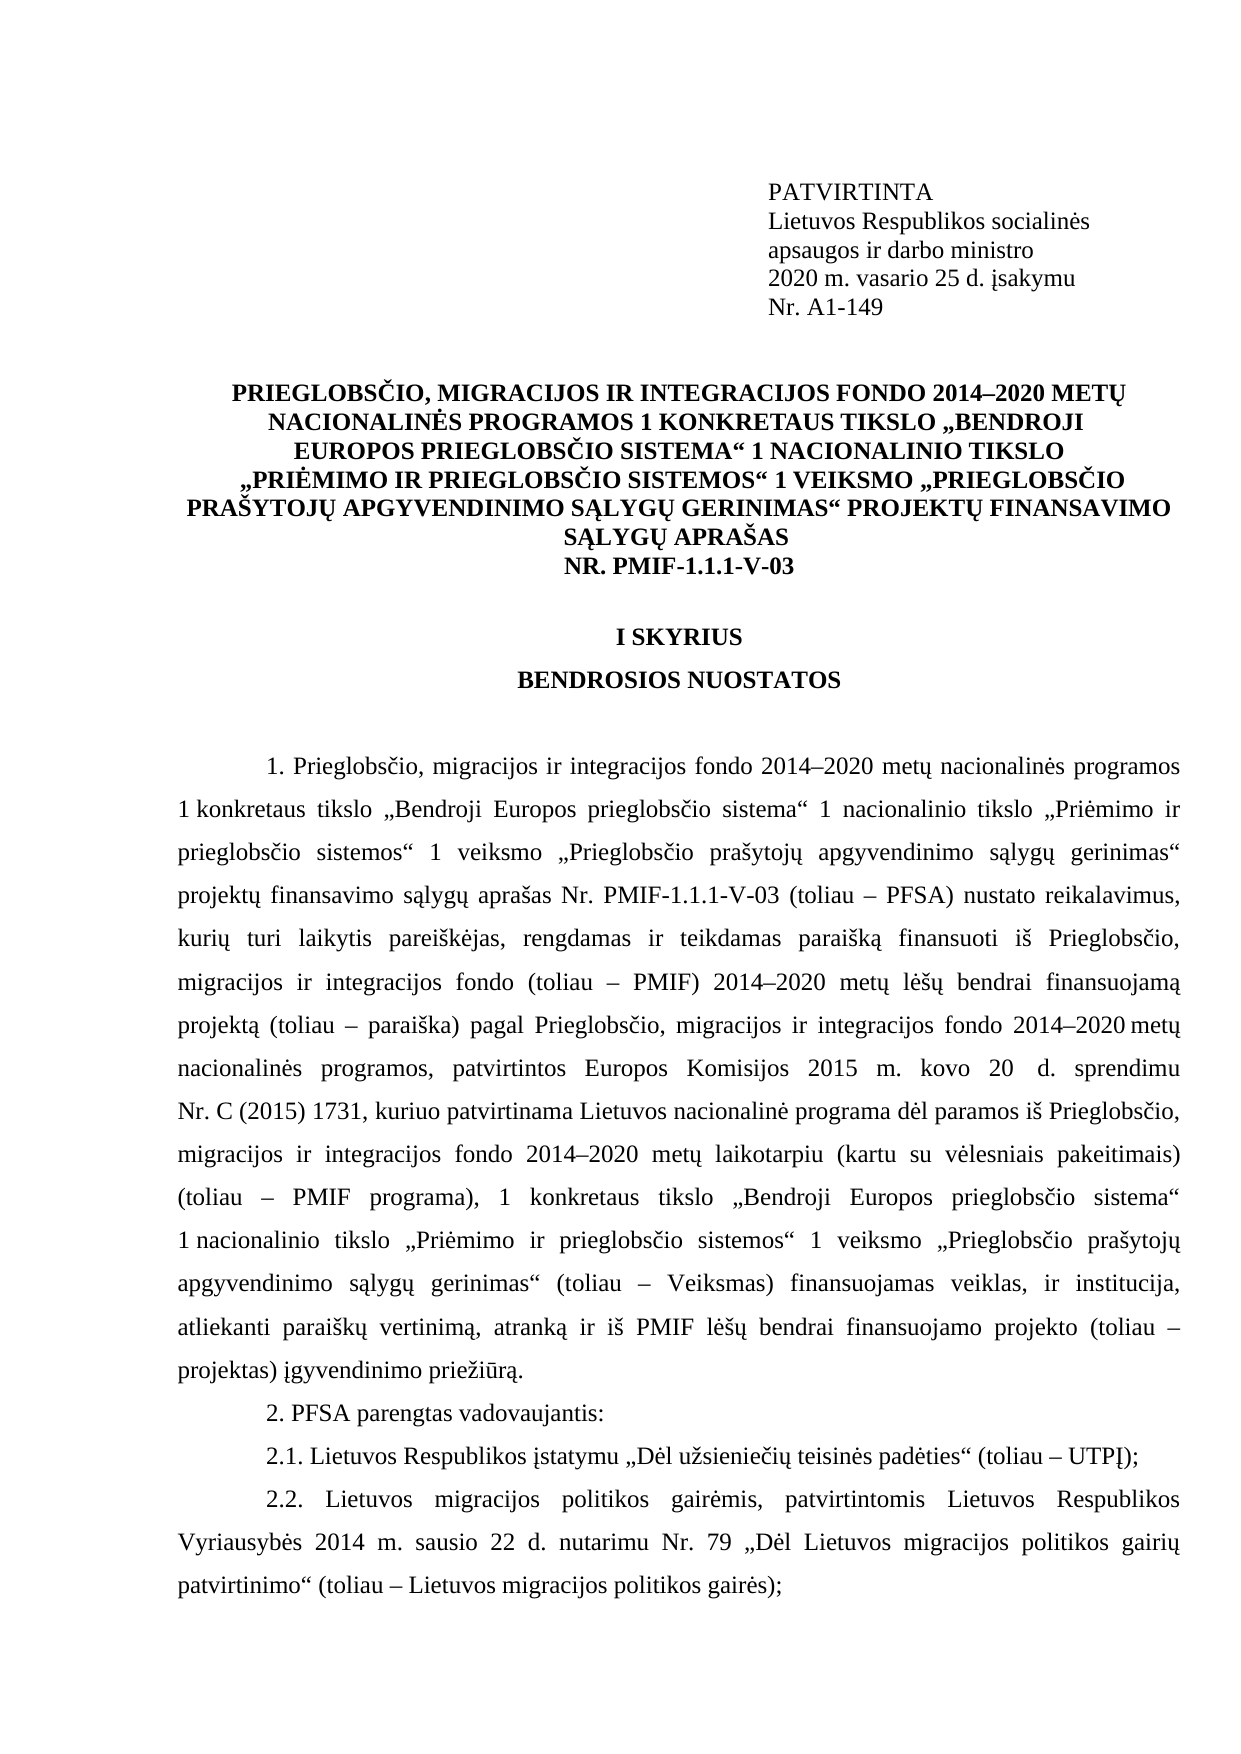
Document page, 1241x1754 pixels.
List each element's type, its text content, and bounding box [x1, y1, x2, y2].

text 2020 m. vasario 25 d. įsakymu [768, 263, 1181, 292]
text Lietuvos Respublikos socialinės [768, 206, 1181, 235]
text PATVIRTINTA [768, 177, 1181, 206]
text PRIEGLOBSČIO, MIGRACIJOS IR INTEGRACIJOS FONDO 2014–2020 METŲ NACIONALINĖS PROGRAMOS 1 KONKRETAUS TIKSLO „BENDROJI [177, 378, 1181, 436]
text apsaugos ir darbo ministro [768, 235, 1181, 263]
text I SKYRIUS [177, 622, 1181, 650]
text 2.1. Lietuvos Respublikos įstatymu „Dėl užsieniečių teisinės padėties“ (toliau ‒ UTPĮ); [177, 1441, 1181, 1470]
text 2. PFSA parengtas vadovaujantis: [177, 1398, 1181, 1427]
text „PRIĖMIMO IR PRIEGLOBSČIO SISTEMOS“ 1 VEIKSMO „PRIEGLOBSČIO PRAŠYTOJŲ APGYVENDINIMO SĄLYGŲ GERINIMAS“ PROJEKTŲ FINANSAVIMO SĄLYGŲ APRAŠAS [177, 465, 1181, 551]
text 1. Prieglobsčio, migracijos ir integracijos fondo 2014–2020 metų nacionalinės programos 1 konkretaus tikslo „Bendroji Europos prieglobsčio sistema“ 1 nacionalinio tikslo „Priėmimo ir prieglobsčio sistemos“ 1 veiksmo „Prieglobsčio prašytojų apgyvendinimo sąlygų gerinimas“ projektų finansavimo sąlygų aprašas Nr. PMIF-1.1.1-V-03 (toliau – PFSA) nustato reikalavimus, kurių turi laikytis pareiškėjas, rengdamas ir teikdamas paraišką finansuoti iš Prieglobsčio, migracijos ir integracijos fondo (toliau – PMIF) 2014–2020 metų lėšų bendrai finansuojamą projektą (toliau – paraiška) pagal Prieglobsčio, migracijos ir integracijos fondo 2014–2020 metų nacionalinės programos, patvirtintos Europos Komisijos 2015 m. kovo 20 d. sprendimu Nr. C (2015) 1731, kuriuo patvirtinama Lietuvos nacionalinė programa dėl paramos iš Prieglobsčio, migracijos ir integracijos fondo 2014–2020 metų laikotarpiu (kartu su vėlesniais pakeitimais) (toliau – PMIF programa), 1 konkretaus tikslo „Bendroji Europos prieglobsčio sistema“ 1 nacionalinio tikslo „Priėmimo ir prieglobsčio sistemos“ 1 veiksmo „Prieglobsčio prašytojų apgyvendinimo sąlygų gerinimas“ (toliau – Veiksmas) finansuojamas veiklas, ir institucija, atliekanti paraiškų vertinimą, atranką ir iš PMIF lėšų bendrai finansuojamo projekto (toliau – projektas) įgyvendinimo priežiūrą. [177, 751, 1181, 1383]
text NR. PMIF-1.1.1-V-03 [177, 551, 1181, 580]
text EUROPOS PRIEGLOBSČIO SISTEMA“ 1 NACIONALINIO TIKSLO [177, 436, 1181, 465]
text BENDROSIOS NUOSTATOS [177, 665, 1181, 693]
text Nr. A1-149 [768, 292, 1181, 321]
text 2.2. Lietuvos migracijos politikos gairėmis, patvirtintomis Lietuvos Respublikos Vyriausybės 2014 m. sausio 22 d. nutarimu Nr. 79 „Dėl Lietuvos migracijos politikos gairių patvirtinimo“ (toliau – Lietuvos migracijos politikos gairės); [177, 1484, 1181, 1599]
